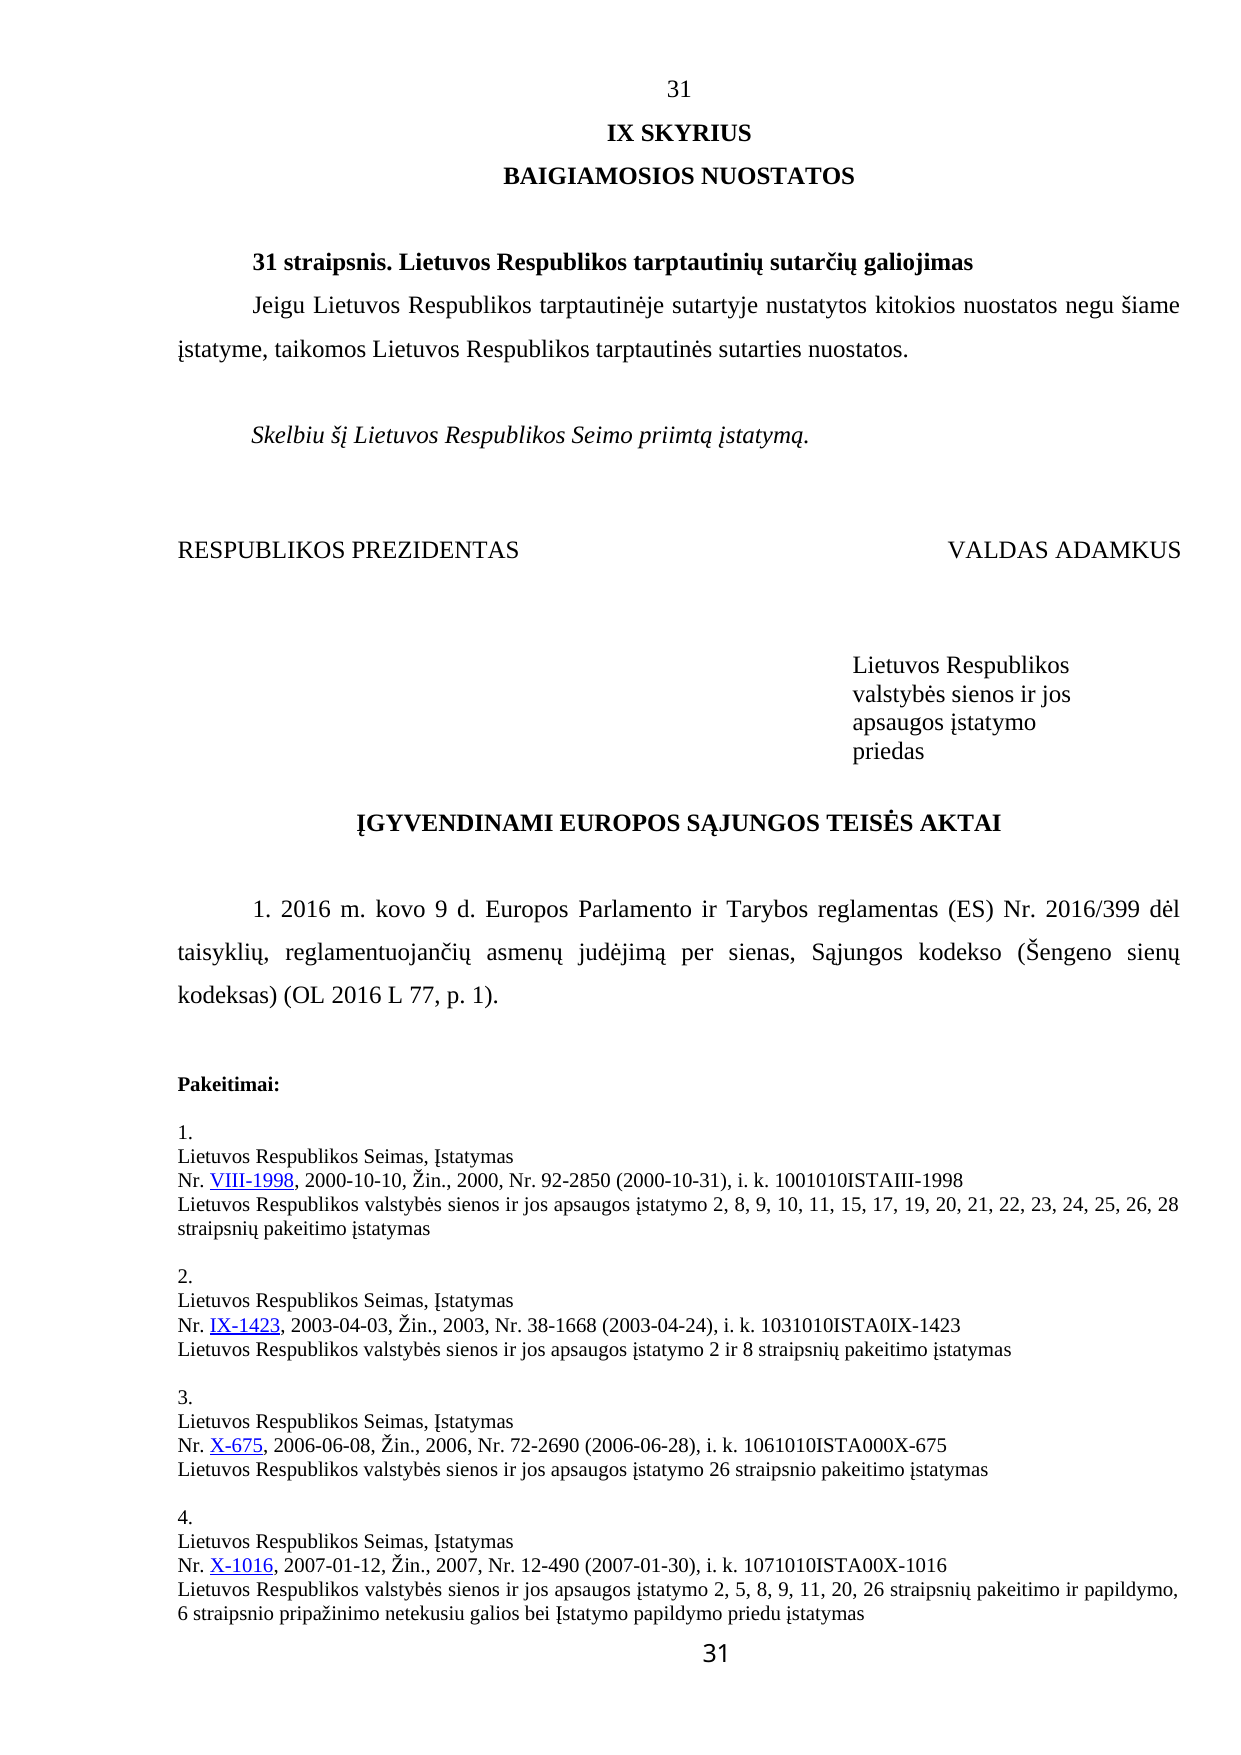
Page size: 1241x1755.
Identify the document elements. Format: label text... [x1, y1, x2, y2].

text 31 straipsnis. Lietuvos Respublikos tarptautinių sutarčių galiojimas [177, 247, 1181, 276]
text Lietuvos Respublikos valstybės sienos ir jos apsaugos įstatymo 2, 8, 9, 10, 11, 15, 17, 19, 20, 21, 22, 23, 24, 25, 26, 28 straipsnių pakeitimo įstatymas [177, 1192, 1181, 1240]
text Nr. IX-1423, 2003-04-03, Žin., 2003, Nr. 38-1668 (2003-04-24), i. k. 1031010ISTA0IX-1423 [177, 1312, 1181, 1337]
text Lietuvos Respublikos Seimas, Įstatymas [177, 1288, 1181, 1312]
text Lietuvos Respublikos valstybės sienos ir jos apsaugos įstatymo 26 straipsnio pakeitimo įstatymas [177, 1457, 1181, 1481]
text Nr. VIII-1998, 2000-10-10, Žin., 2000, Nr. 92-2850 (2000-10-31), i. k. 1001010ISTAIII-1998 [177, 1168, 1181, 1192]
text Nr. X-1016, 2007-01-12, Žin., 2007, Nr. 12-490 (2007-01-30), i. k. 1071010ISTA00X-1016 [177, 1553, 1181, 1577]
text Skelbiu šį Lietuvos Respublikos Seimo priimtą įstatymą. [177, 420, 1181, 449]
text 4. [177, 1505, 1181, 1529]
text valstybės sienos ir jos [177, 679, 1181, 707]
text 3. [177, 1385, 1181, 1409]
text 1. 2016 m. kovo 9 d. Europos Parlamento ir Tarybos reglamentas (ES) Nr. 2016/399 dėl taisyklių, reglamentuojančių asmenų judėjimą per sienas, Sąjungos kodekso (Šengeno sienų kodeksas) (OL 2016 L 77, p. 1). [177, 894, 1181, 1009]
text Nr. X-675, 2006-06-08, Žin., 2006, Nr. 72-2690 (2006-06-28), i. k. 1061010ISTA000X-675 [177, 1433, 1181, 1457]
text Lietuvos Respublikos valstybės sienos ir jos apsaugos įstatymo 2 ir 8 straipsnių pakeitimo įstatymas [177, 1337, 1181, 1361]
text 1. [177, 1120, 1181, 1144]
text priedas [177, 736, 1181, 765]
text Lietuvos Respublikos [177, 650, 1181, 679]
text apsaugos įstatymo [177, 707, 1181, 736]
text RESPUBLIKOS PREZIDENTAS VALDAS ADAMKUS [177, 535, 1181, 564]
text Lietuvos Respublikos Seimas, Įstatymas [177, 1529, 1181, 1553]
text Jeigu Lietuvos Respublikos tarptautinėje sutartyje nustatytos kitokios nuostatos negu šiame įstatyme, taikomos Lietuvos Respublikos tarptautinės sutarties nuostatos. [177, 291, 1181, 362]
text BAIGIAMOSIOS NUOSTATOS [177, 161, 1181, 190]
text IX SKYRIUS [177, 118, 1181, 147]
text 2. [177, 1264, 1181, 1288]
text Lietuvos Respublikos Seimas, Įstatymas [177, 1144, 1181, 1168]
text ĮGYVENDINAMI EUROPOS SĄJUNGOS TEISĖS AKTAI [177, 808, 1181, 837]
text Lietuvos Respublikos valstybės sienos ir jos apsaugos įstatymo 2, 5, 8, 9, 11, 20, 26 straipsnių pakeitimo ir papildymo, 6 straipsnio pripažinimo netekusiu galios bei Įstatymo papildymo priedu įstatymas [177, 1577, 1181, 1625]
text Lietuvos Respublikos Seimas, Įstatymas [177, 1409, 1181, 1433]
text Pakeitimai: [177, 1072, 1181, 1096]
